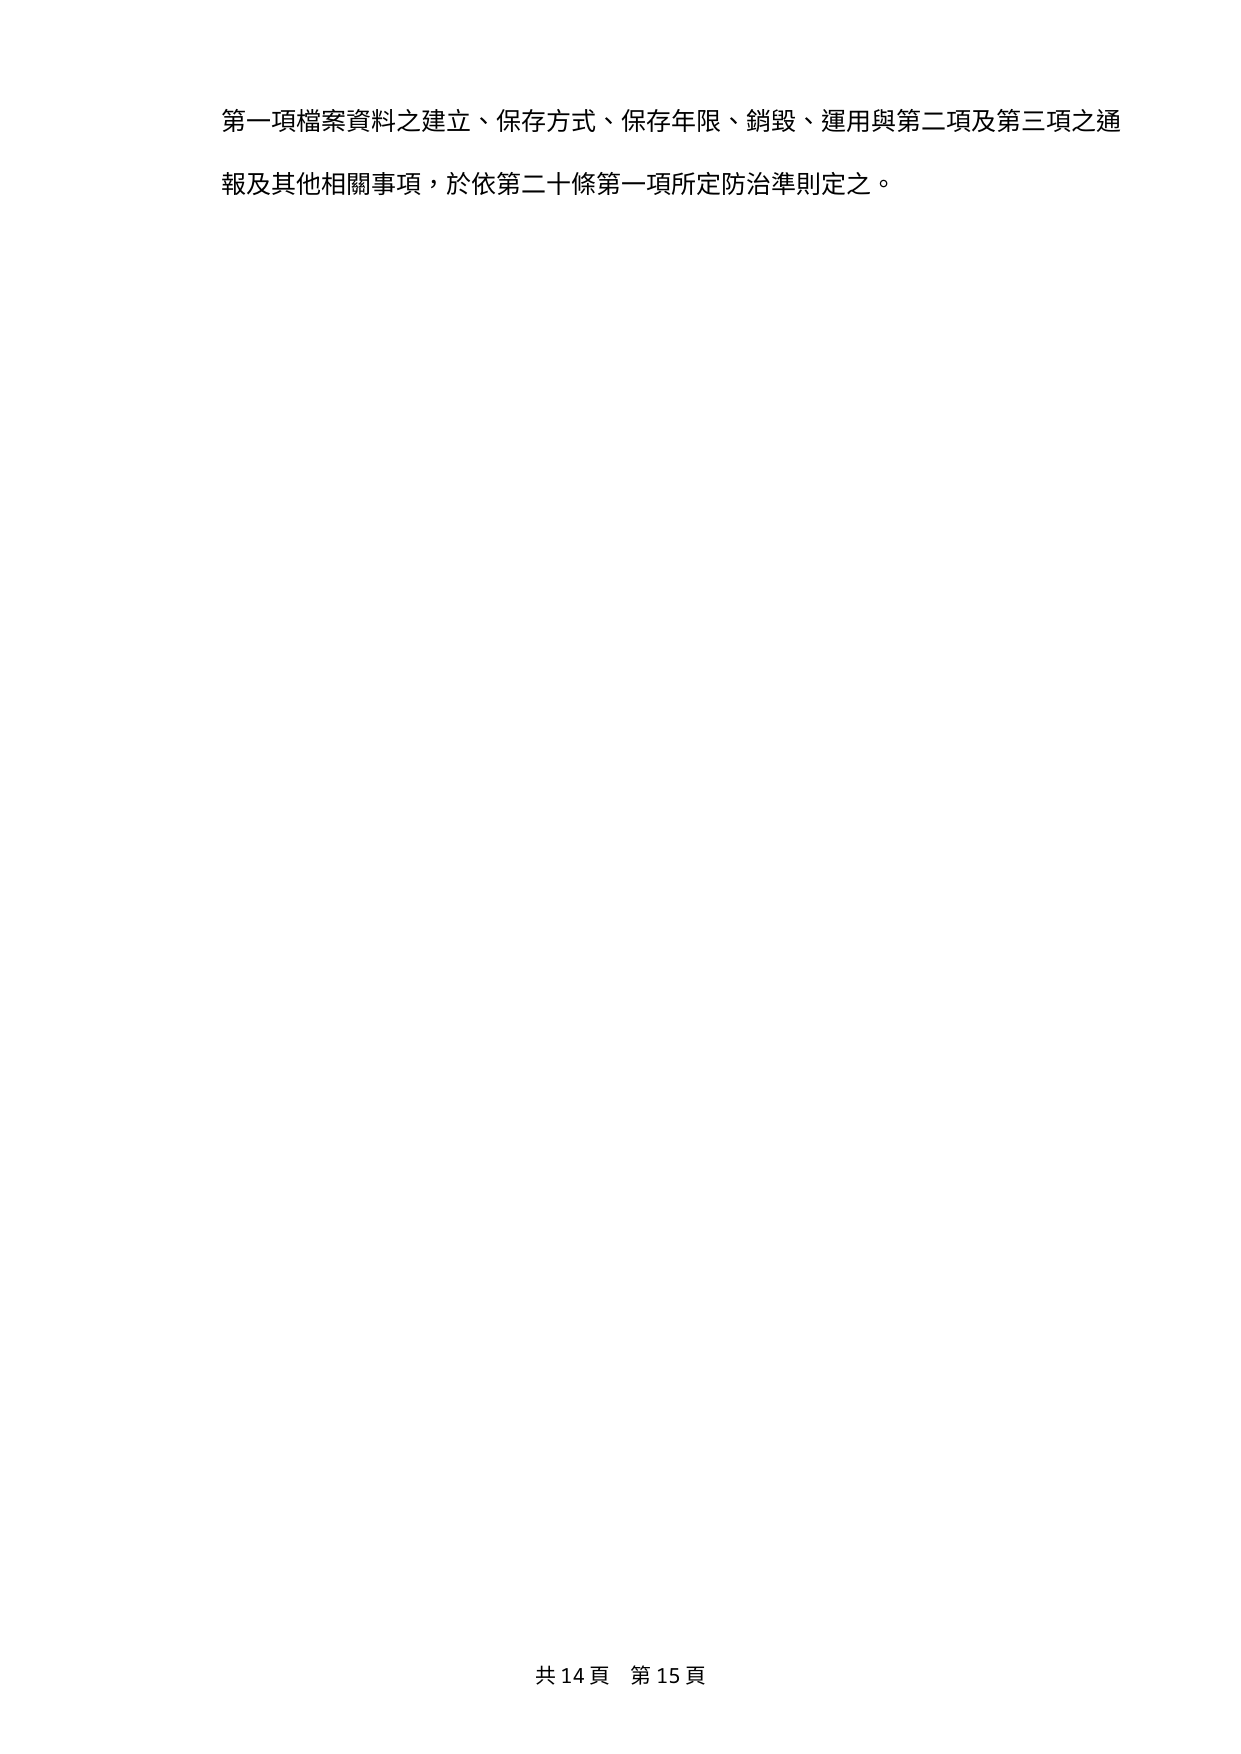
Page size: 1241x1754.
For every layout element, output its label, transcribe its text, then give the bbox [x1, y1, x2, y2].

text 第一項檔案資料之建立、保存方式、保存年限、銷毀、運用與第二項及第三項之通報及其他相關事項，於依第二十條第一項所定防治準則定之。 [221, 78, 1122, 203]
